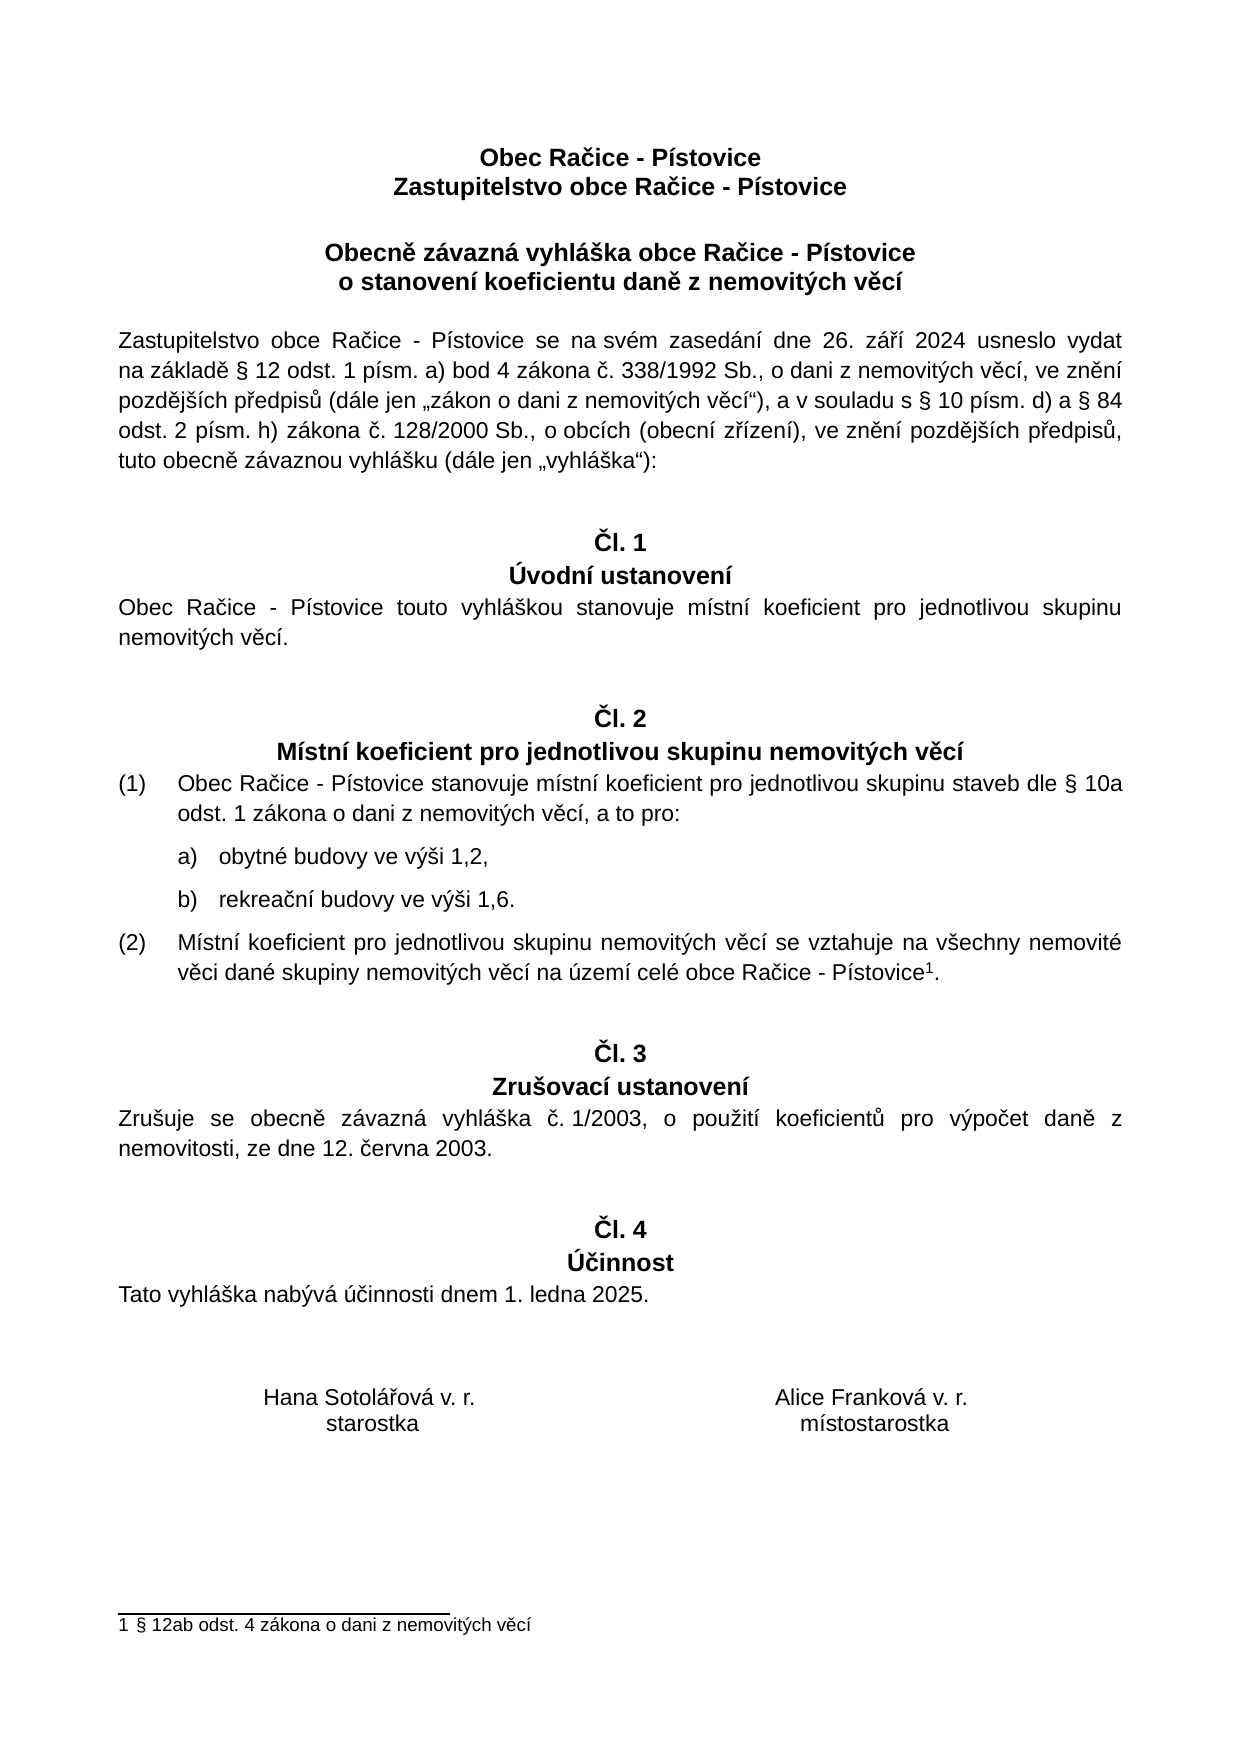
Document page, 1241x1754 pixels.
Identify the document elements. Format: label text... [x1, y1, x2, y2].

text Tato vyhláška nabývá účinnosti dnem 1. ledna 2025. [118, 1281, 1122, 1308]
subtitle Čl. 2 Místní koeficient pro jednotlivou skupinu nemovitých věcí [118, 704, 1122, 766]
table_header Hana Sotolářová v. r. starostka [118, 1324, 620, 1442]
text Obec Račice - Pístovice touto vyhláškou stanovuje místní koeficient pro jednotlivou skupinu nemovitých věcí. [118, 594, 1122, 650]
table_cell [620, 1442, 1122, 1560]
list Obec Račice - Pístovice stanovuje místní koeficient pro jednotlivou skupinu staveb dle § 10a odst. 1 zákona o dani z nemovitých věcí, a to pro: [118, 770, 1122, 827]
subtitle Čl. 1 Úvodní ustanovení [118, 528, 1122, 589]
list § 12ab odst. 4 zákona o dani z nemovitých věcí [118, 1614, 1122, 1635]
subtitle Čl. 3 Zrušovací ustanovení [118, 1039, 1122, 1101]
subtitle Čl. 4 Účinnost [118, 1215, 1122, 1277]
list rekreační budovy ve výši 1,6. [177, 886, 1122, 912]
text Obec Račice - Pístovice Zastupitelstvo obce Račice - Pístovice [118, 143, 1122, 201]
list obytné budovy ve výši 1,2, [177, 843, 1122, 869]
text Zastupitelstvo obce Račice - Pístovice se na svém zasedání dne 26. září 2024 usneslo vydat na základě § 12 odst. 1 písm. a) bod 4 zákona č. 338/1992 Sb., o dani z nemovitých věcí, ve znění pozdějších předpisů (dále jen „zákon o dani z nemovitých věcí“), a v souladu s § 10 písm. d) a § 84 odst. 2 písm. h) zákona č. 128/2000 Sb., o obcích (obecní zřízení), ve znění pozdějších předpisů, tuto obecně závaznou vyhlášku (dále jen „vyhláška“): [118, 327, 1122, 474]
subtitle Obecně závazná vyhláška obce Račice - Pístovice o stanovení koeficientu daně z nemovitých věcí [118, 238, 1122, 295]
table_cell [118, 1442, 620, 1560]
list Místní koeficient pro jednotlivou skupinu nemovitých věcí se vztahuje na všechny nemovité věci dané skupiny nemovitých věcí na území celé obce Račice - Pístovice. [118, 928, 1122, 985]
text Zrušuje se obecně závazná vyhláška č. 1/2003, o použití koeficientů pro výpočet daně z nemovitosti, ze dne 12. června 2003. [118, 1105, 1122, 1162]
table_header Alice Franková v. r. místostarostka [620, 1324, 1122, 1442]
